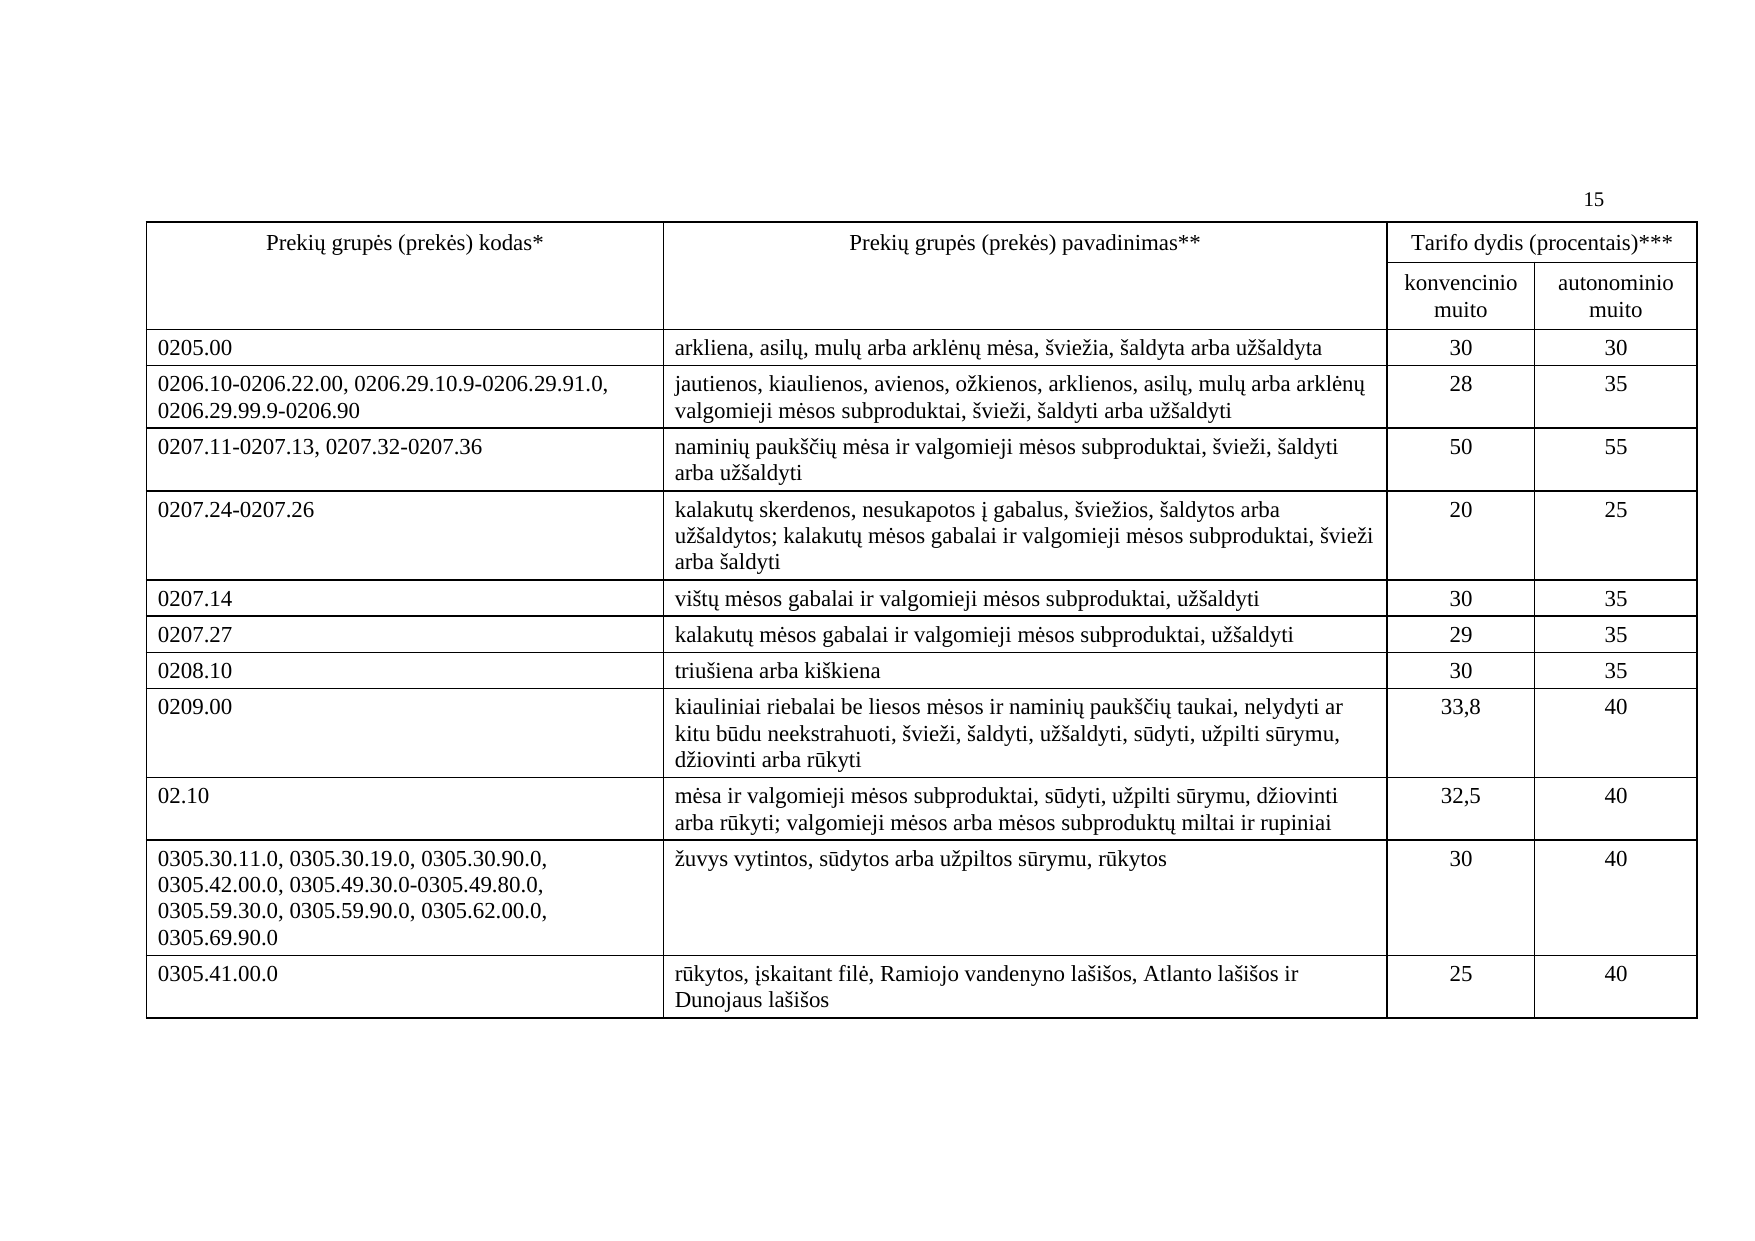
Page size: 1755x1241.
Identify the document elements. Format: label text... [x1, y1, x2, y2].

table_cell rūkytos, įskaitant filė, Ramiojo vandenyno lašišos, Atlanto lašišos ir Dunojaus lašišos [664, 956, 1386, 1017]
table_cell 28 [1388, 366, 1534, 427]
table_cell kalakutų mėsos gabalai ir valgomieji mėsos subproduktai, užšaldyti [664, 617, 1386, 651]
table_cell 35 [1535, 581, 1696, 615]
table_cell 30 [1388, 330, 1534, 365]
table_cell vištų mėsos gabalai ir valgomieji mėsos subproduktai, užšaldyti [664, 581, 1386, 615]
table_cell 0208.10 [147, 653, 663, 688]
table_cell 25 [1535, 492, 1696, 579]
table_cell žuvys vytintos, sūdytos arba užpiltos sūrymu, rūkytos [664, 841, 1386, 954]
table_cell 35 [1535, 366, 1696, 427]
table_cell 0207.11-0207.13, 0207.32-0207.36 [147, 429, 663, 490]
table_cell 25 [1388, 956, 1534, 1017]
table_cell 40 [1535, 841, 1696, 954]
table_cell kiauliniai riebalai be liesos mėsos ir naminių paukščių taukai, nelydyti ar kitu būdu neekstrahuoti, švieži, šaldyti, užšaldyti, sūdyti, užpilti sūrymu, džiovinti arba rūkyti [664, 689, 1386, 777]
table_cell 50 [1388, 429, 1534, 490]
table_cell 0209.00 [147, 689, 663, 777]
table_cell arkliena, asilų, mulų arba arklėnų mėsa, šviežia, šaldyta arba užšaldyta [664, 330, 1386, 365]
table_cell jautienos, kiaulienos, avienos, ožkienos, arklienos, asilų, mulų arba arklėnų valgomieji mėsos subproduktai, švieži, šaldyti arba užšaldyti [664, 366, 1386, 427]
table_cell kalakutų skerdenos, nesukapotos į gabalus, šviežios, šaldytos arba užšaldytos; kalakutų mėsos gabalai ir valgomieji mėsos subproduktai, švieži arba šaldyti [664, 492, 1386, 579]
table_cell 0207.14 [147, 581, 663, 615]
table_cell 35 [1535, 617, 1696, 651]
table_cell 0205.00 [147, 330, 663, 365]
table_cell 30 [1388, 581, 1534, 615]
table_cell 32,5 [1388, 778, 1534, 839]
table_cell autonominio muito [1535, 263, 1696, 328]
table_cell 40 [1535, 778, 1696, 839]
table_cell 30 [1388, 653, 1534, 688]
table_cell 02.10 [147, 778, 663, 839]
table_header Tarifo dydis (procentais)*** [1388, 223, 1696, 262]
table_cell 35 [1535, 653, 1696, 688]
table_cell naminių paukščių mėsa ir valgomieji mėsos subproduktai, švieži, šaldyti arba užšaldyti [664, 429, 1386, 490]
table_cell 0305.30.11.0, 0305.30.19.0, 0305.30.90.0, 0305.42.00.0, 0305.49.30.0-0305.49.80.0, 0305.59.30.0, 0305.59.90.0, 0305.62.00.0, 0305.69.90.0 [147, 841, 663, 954]
table_cell 40 [1535, 689, 1696, 777]
table_cell 0305.41.00.0 [147, 956, 663, 1017]
table_cell 40 [1535, 956, 1696, 1017]
table_cell triušiena arba kiškiena [664, 653, 1386, 688]
table_cell 30 [1535, 330, 1696, 365]
table_cell 29 [1388, 617, 1534, 651]
table_header Prekių grupės (prekės) pavadinimas** [664, 223, 1386, 328]
table_cell mėsa ir valgomieji mėsos subproduktai, sūdyti, užpilti sūrymu, džiovinti arba rūkyti; valgomieji mėsos arba mėsos subproduktų miltai ir rupiniai [664, 778, 1386, 839]
table_cell 55 [1535, 429, 1696, 490]
table_cell 0207.24-0207.26 [147, 492, 663, 579]
table_cell 33,8 [1388, 689, 1534, 777]
table_cell 20 [1388, 492, 1534, 579]
table_cell 0206.10-0206.22.00, 0206.29.10.9-0206.29.91.0, 0206.29.99.9-0206.90 [147, 366, 663, 427]
table_cell 0207.27 [147, 617, 663, 651]
table_cell konvencinio muito [1388, 263, 1534, 328]
table_header Prekių grupės (prekės) kodas* [147, 223, 663, 328]
table_cell 30 [1388, 841, 1534, 954]
